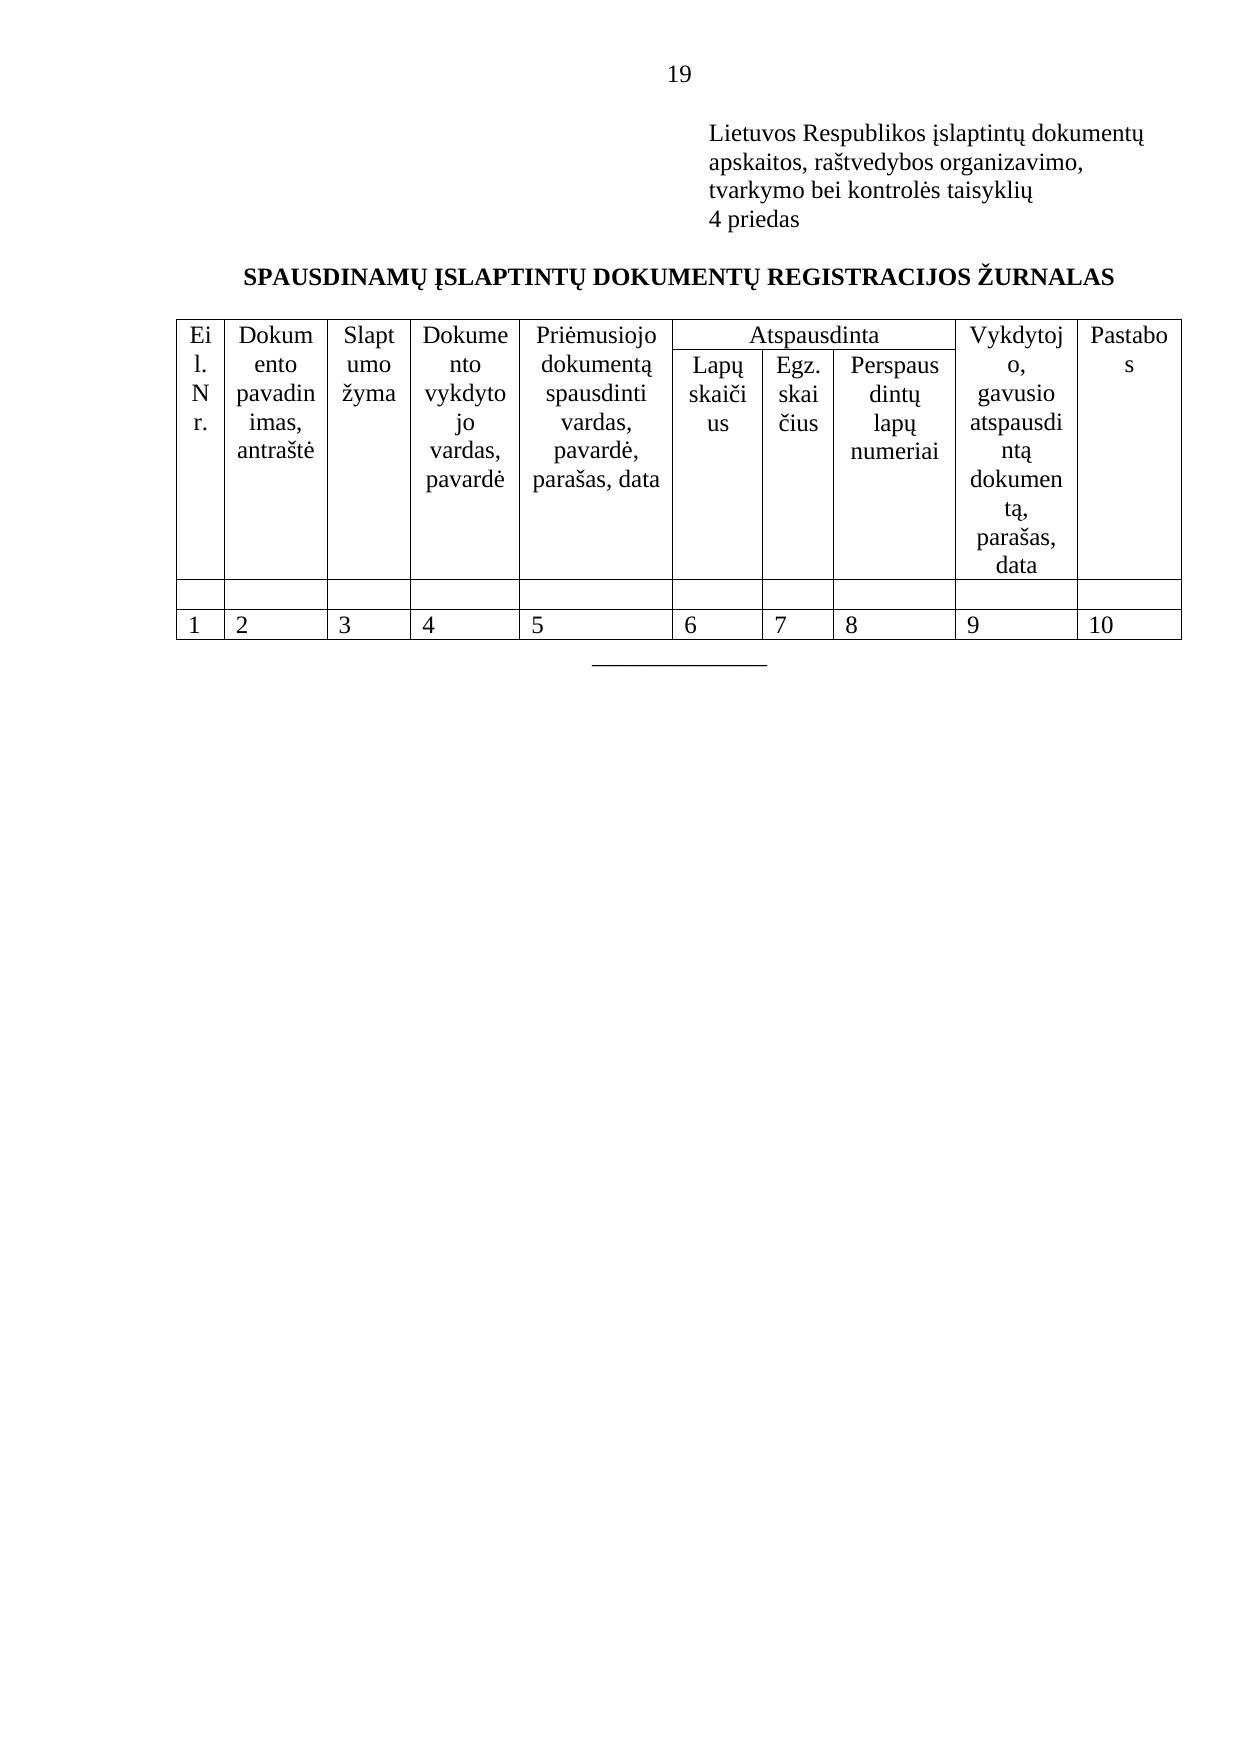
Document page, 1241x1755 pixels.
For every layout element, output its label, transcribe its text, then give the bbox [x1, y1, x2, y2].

table_cell 7 [763, 610, 833, 639]
table_cell [956, 580, 1077, 609]
table_cell [177, 580, 224, 609]
text 4 priedas [177, 204, 1181, 233]
table_cell [520, 580, 672, 609]
table_cell 8 [834, 610, 955, 639]
table_cell 2 [225, 610, 327, 639]
table_cell 9 [956, 610, 1077, 639]
text tvarkymo bei kontrolės taisyklių [177, 176, 1181, 204]
text ______________ [177, 640, 1181, 668]
table_header Dokumento vykdytojo vardas, pavardė [411, 320, 519, 579]
table_cell [411, 580, 519, 609]
table_cell [328, 580, 410, 609]
table_cell [763, 580, 833, 609]
table_cell 4 [411, 610, 519, 639]
table_header Atspausdinta [673, 320, 955, 349]
table_cell 1 [177, 610, 224, 639]
table_cell Perspausdintų lapų numeriai [834, 350, 955, 579]
table_cell Lapų skaičius [673, 350, 762, 579]
table_cell 6 [673, 610, 762, 639]
table_cell [1078, 580, 1181, 609]
text SPAUSDINAMŲ ĮSLAPTINTŲ DOKUMENTŲ REGISTRACIJOS ŽURNALAS [177, 262, 1181, 291]
table_cell 3 [328, 610, 410, 639]
table_cell Egz. skaičius [763, 350, 833, 579]
table_cell 10 [1078, 610, 1181, 639]
table_header Slaptumo žyma [328, 320, 410, 579]
table_header Eil. Nr. [177, 320, 224, 579]
table_cell [225, 580, 327, 609]
table_header Priėmusiojo dokumentą spausdinti vardas, pavardė, parašas, data [520, 320, 672, 579]
table_header Dokumento pavadinimas, antraštė [225, 320, 327, 579]
table_cell 5 [520, 610, 672, 639]
text Lietuvos Respublikos įslaptintų dokumentų [177, 118, 1181, 147]
table_header Vykdytojo, gavusio atspausdintą dokumentą, parašas, data [956, 320, 1077, 579]
text apskaitos, raštvedybos organizavimo, [177, 147, 1181, 176]
table_header Pastabos [1078, 320, 1181, 579]
table_cell [673, 580, 762, 609]
table_cell [834, 580, 955, 609]
